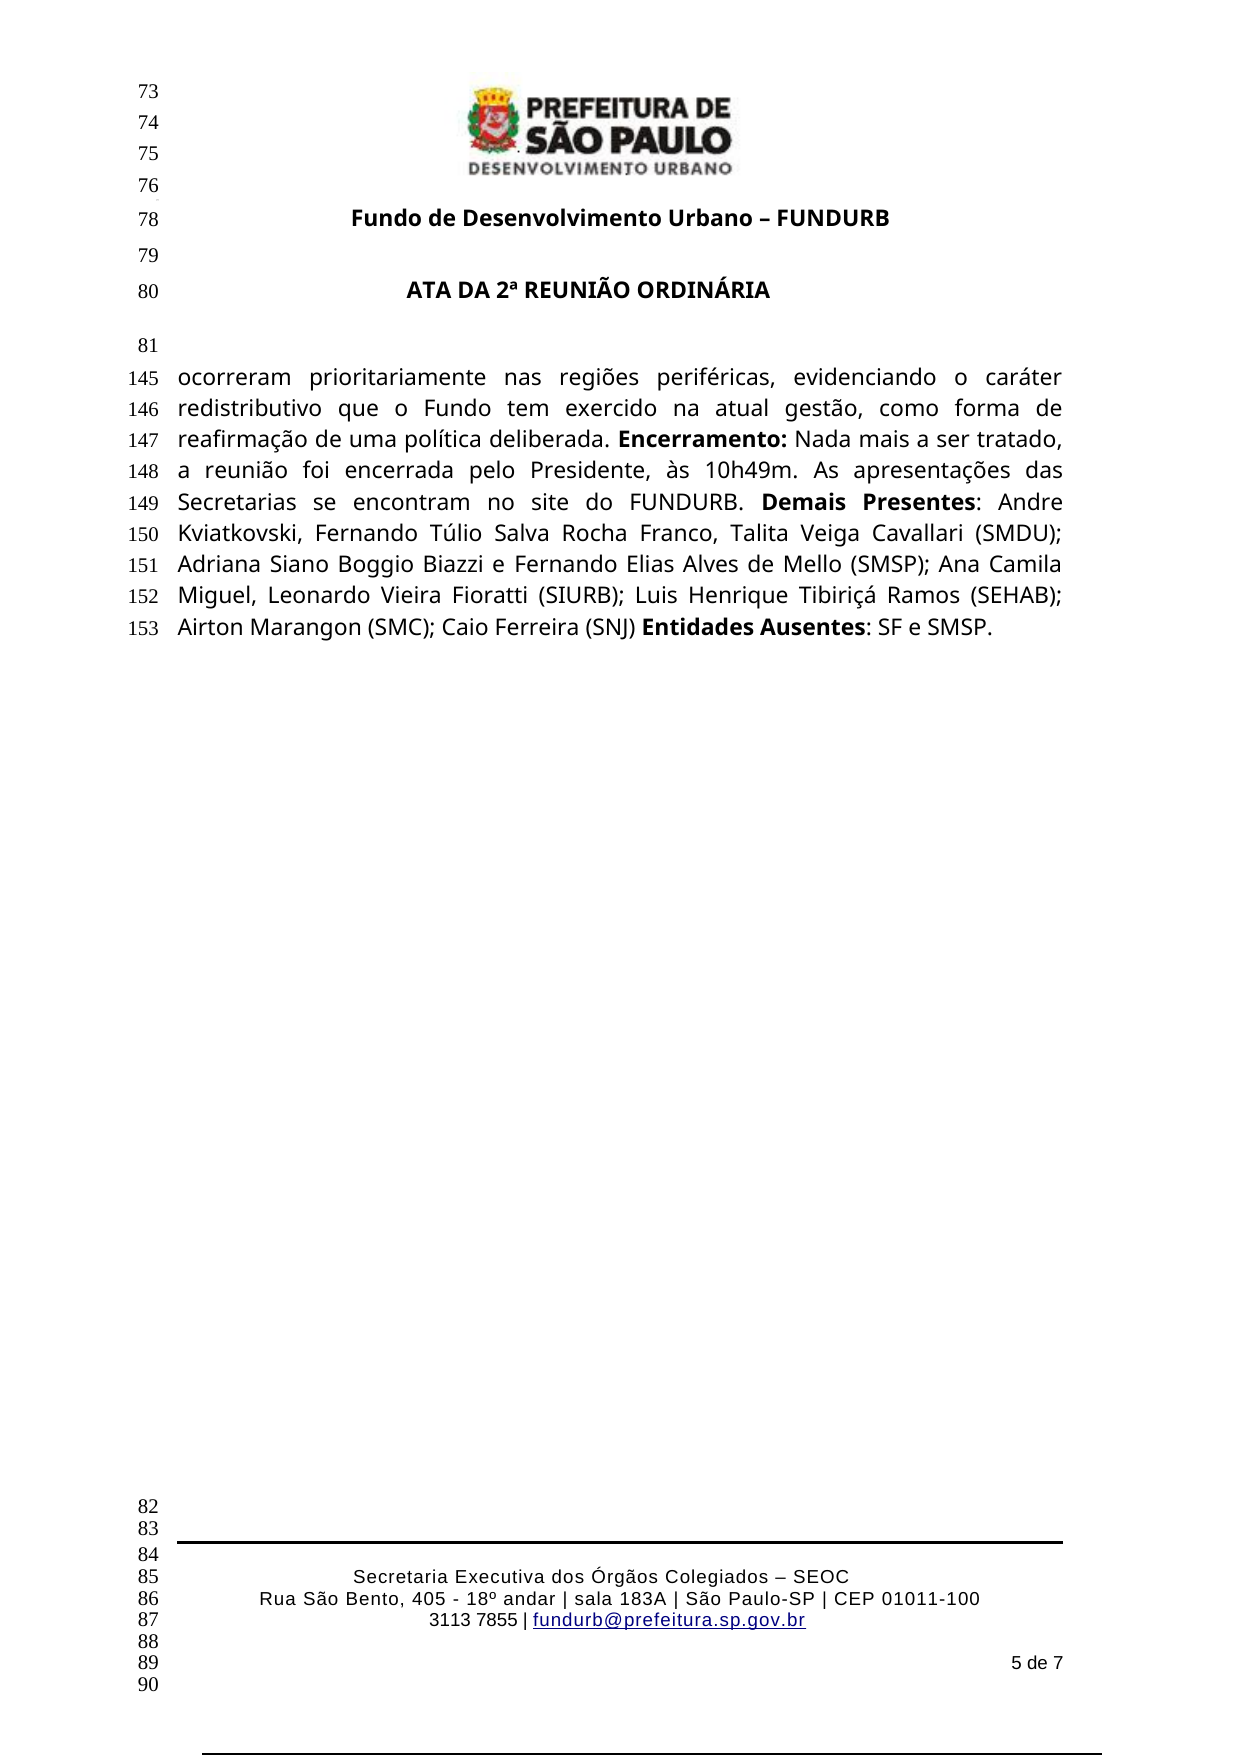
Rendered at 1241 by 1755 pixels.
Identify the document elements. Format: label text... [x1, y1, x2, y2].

text ocorreram prioritariamente nas regiões periféricas, evidenciando o caráter redistributivo que o Fundo tem exercido na atual gestão, como forma de reafirmação de uma política deliberada. Encerramento: Nada mais a ser tratado, a reunião foi encerrada pelo Presidente, às 10h49m. As apresentações das Secretarias se encontram no site do FUNDURB. Demais Presentes: Andre Kviatkovski, Fernando Túlio Salva Rocha Franco, Talita Veiga Cavallari (SMDU); Adriana Siano Boggio Biazzi e Fernando Elias Alves de Mello (SMSP); Ana Camila Miguel, Leonardo Vieira Fioratti (SIURB); Luis Henrique Tibiriçá Ramos (SEHAB); Airton Marangon (SMC); Caio Ferreira (SNJ) Entidades Ausentes: SF e SMSP. [177, 361, 1063, 642]
